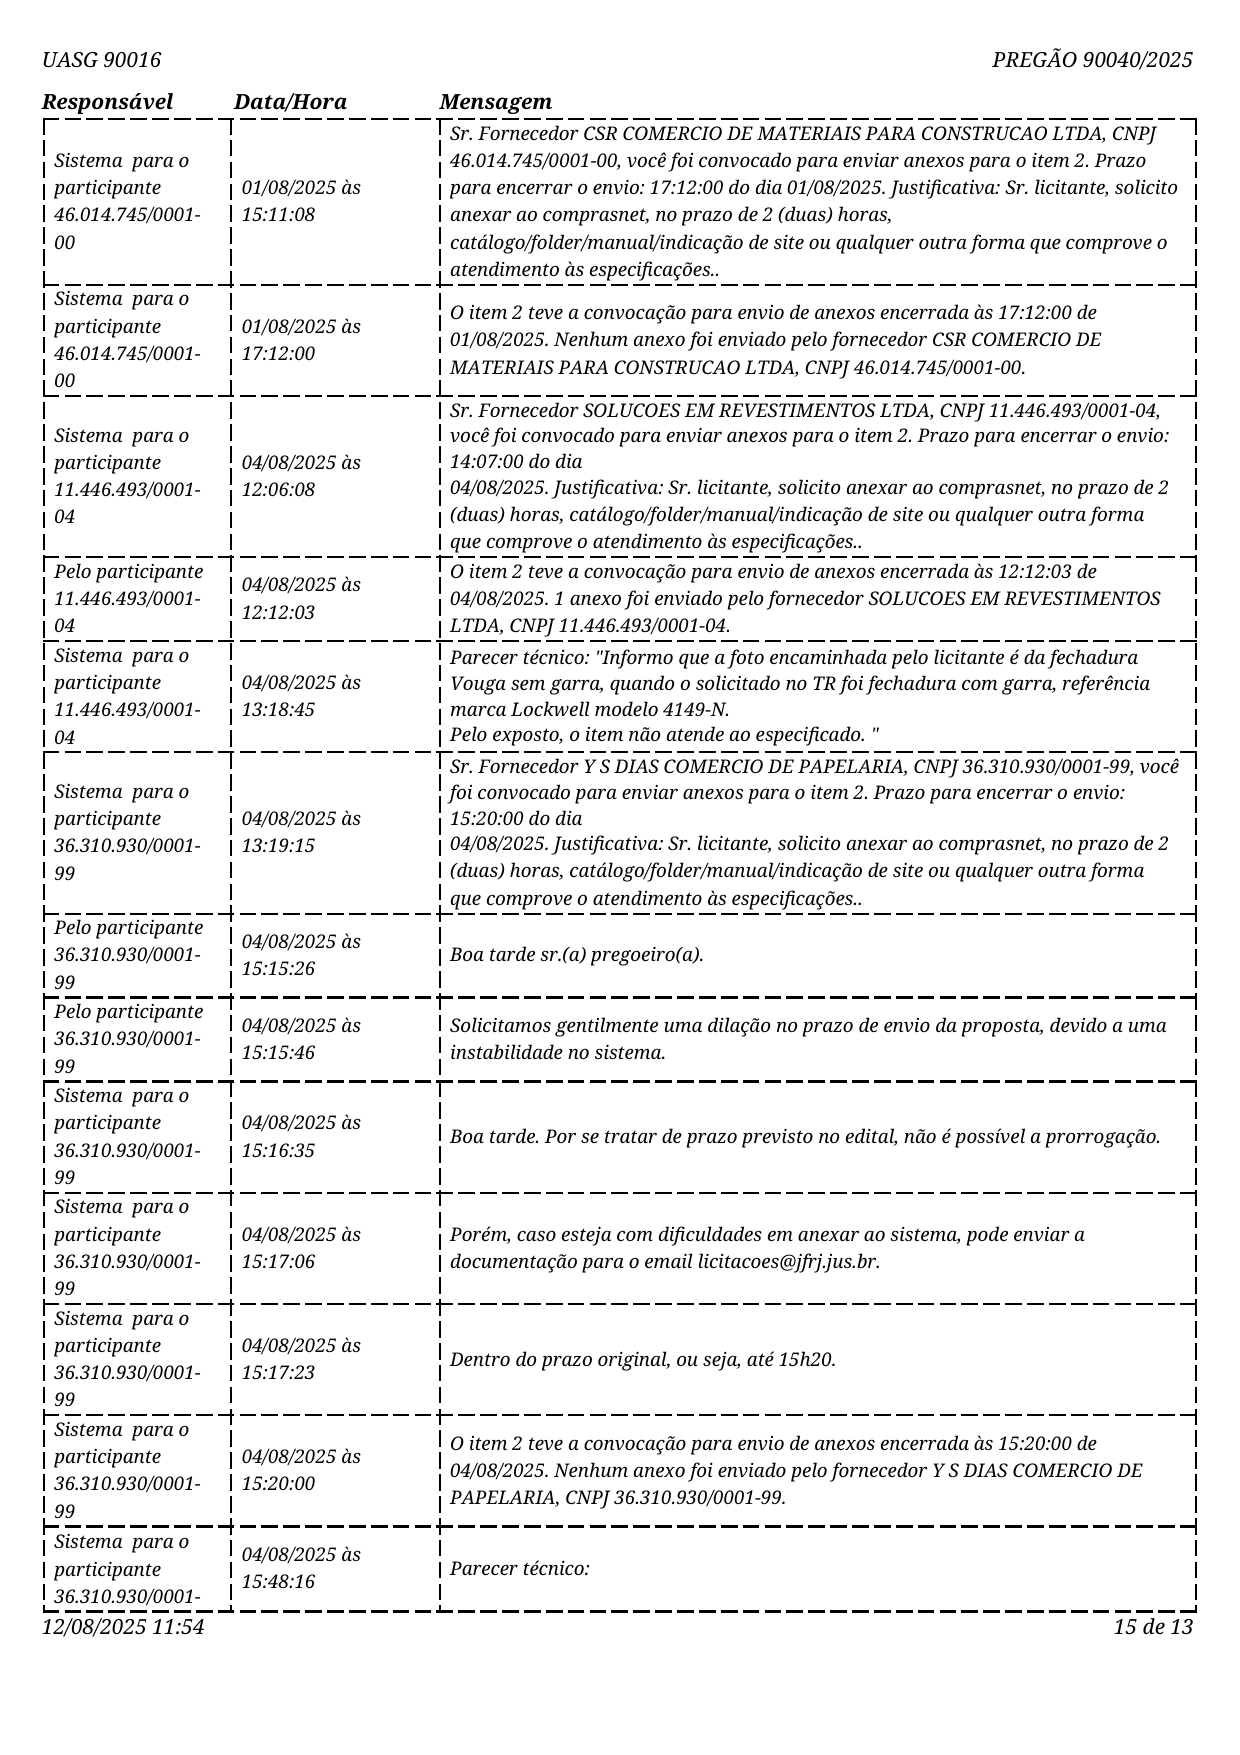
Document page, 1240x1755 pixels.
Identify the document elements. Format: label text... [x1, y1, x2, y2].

table_header Sistema para o participante 46.014.745/0001-00 [44, 118, 231, 284]
table_cell Sistema para o participante 36.310.930/0001-99 [44, 1303, 231, 1414]
table_cell 04/08/2025 às 15:15:26 [231, 913, 439, 996]
table_cell 04/08/2025 às 12:12:03 [231, 556, 439, 640]
table_cell Sistema para o participante 36.310.930/0001-99 [44, 1414, 231, 1525]
table_cell Sistema para o participante 46.014.745/0001-00 [44, 284, 231, 395]
table_cell O item 2 teve a convocação para envio de anexos encerrada às 17:12:00 de 01/08/2025. Nenhum anexo foi enviado pelo fornecedor CSR COMERCIO DE MATERIAIS PARA CONSTRUCAO LTDA, CNPJ 46.014.745/0001-00. [440, 284, 1196, 395]
table_cell 04/08/2025 às 12:06:08 [231, 395, 439, 556]
table_cell Parecer técnico: "Informo que a foto encaminhada pelo licitante é da fechadura Vouga sem garra, quando o solicitado no TR foi fechadura com garra, referência marca Lockwell modelo 4149-N. Pelo exposto, o item não atende ao especificado. " [440, 640, 1196, 751]
table_cell Pelo participante 36.310.930/0001-99 [44, 996, 231, 1080]
table_cell Sr. Fornecedor SOLUCOES EM REVESTIMENTOS LTDA, CNPJ 11.446.493/0001-04, você foi convocado para enviar anexos para o item 2. Prazo para encerrar o envio: 14:07:00 do dia 04/08/2025. Justificativa: Sr. licitante, solicito anexar ao comprasnet, no prazo de 2 (duas) horas, catálogo/folder/manual/indicação de site ou qualquer outra forma que comprove o atendimento às especificações.. [440, 395, 1196, 556]
table_cell 04/08/2025 às 15:20:00 [231, 1414, 439, 1525]
table_cell O item 2 teve a convocação para envio de anexos encerrada às 12:12:03 de 04/08/2025. 1 anexo foi enviado pelo fornecedor SOLUCOES EM REVESTIMENTOS LTDA, CNPJ 11.446.493/0001-04. [440, 556, 1196, 640]
table_cell Sistema para o participante 11.446.493/0001-04 [44, 640, 231, 751]
table_cell 04/08/2025 às 15:16:35 [231, 1080, 439, 1192]
table_header Sr. Fornecedor CSR COMERCIO DE MATERIAIS PARA CONSTRUCAO LTDA, CNPJ 46.014.745/0001-00, você foi convocado para enviar anexos para o item 2. Prazo para encerrar o envio: 17:12:00 do dia 01/08/2025. Justificativa: Sr. licitante, solicito anexar ao comprasnet, no prazo de 2 (duas) horas, catálogo/folder/manual/indicação de site ou qualquer outra forma que comprove o atendimento às especificações.. [440, 118, 1196, 284]
text Responsável Data/Hora Mensagem [42, 87, 1196, 116]
table_cell 01/08/2025 às 17:12:00 [231, 284, 439, 395]
table_cell 04/08/2025 às 15:15:46 [231, 996, 439, 1080]
table_cell 04/08/2025 às 15:48:16 [231, 1525, 439, 1610]
table_header 01/08/2025 às 15:11:08 [231, 118, 439, 284]
table_cell Dentro do prazo original, ou seja, até 15h20. [440, 1303, 1196, 1414]
table_cell 04/08/2025 às 13:19:15 [231, 751, 439, 912]
table_cell Pelo participante 11.446.493/0001-04 [44, 556, 231, 640]
table_cell O item 2 teve a convocação para envio de anexos encerrada às 15:20:00 de 04/08/2025. Nenhum anexo foi enviado pelo fornecedor Y S DIAS COMERCIO DE PAPELARIA, CNPJ 36.310.930/0001-99. [440, 1414, 1196, 1525]
table_cell Parecer técnico: [440, 1525, 1196, 1610]
table_cell Sr. Fornecedor Y S DIAS COMERCIO DE PAPELARIA, CNPJ 36.310.930/0001-99, você foi convocado para enviar anexos para o item 2. Prazo para encerrar o envio: 15:20:00 do dia 04/08/2025. Justificativa: Sr. licitante, solicito anexar ao comprasnet, no prazo de 2 (duas) horas, catálogo/folder/manual/indicação de site ou qualquer outra forma que comprove o atendimento às especificações.. [440, 751, 1196, 912]
table_cell Sistema para o participante 36.310.930/0001- [44, 1525, 231, 1610]
table_cell 04/08/2025 às 13:18:45 [231, 640, 439, 751]
table_cell Porém, caso esteja com dificuldades em anexar ao sistema, pode enviar a documentação para o email licitacoes@jfrj.jus.br. [440, 1192, 1196, 1303]
table_cell Solicitamos gentilmente uma dilação no prazo de envio da proposta, devido a uma instabilidade no sistema. [440, 996, 1196, 1080]
table_cell Sistema para o participante 36.310.930/0001-99 [44, 1192, 231, 1303]
table_cell Sistema para o participante 36.310.930/0001-99 [44, 1080, 231, 1192]
table_cell Sistema para o participante 11.446.493/0001-04 [44, 395, 231, 556]
table_cell Boa tarde sr.(a) pregoeiro(a). [440, 913, 1196, 996]
table_cell 04/08/2025 às 15:17:06 [231, 1192, 439, 1303]
table_cell Boa tarde. Por se tratar de prazo previsto no edital, não é possível a prorrogação. [440, 1080, 1196, 1192]
table_cell 04/08/2025 às 15:17:23 [231, 1303, 439, 1414]
table_cell Sistema para o participante 36.310.930/0001-99 [44, 751, 231, 912]
table_cell Pelo participante 36.310.930/0001-99 [44, 913, 231, 996]
